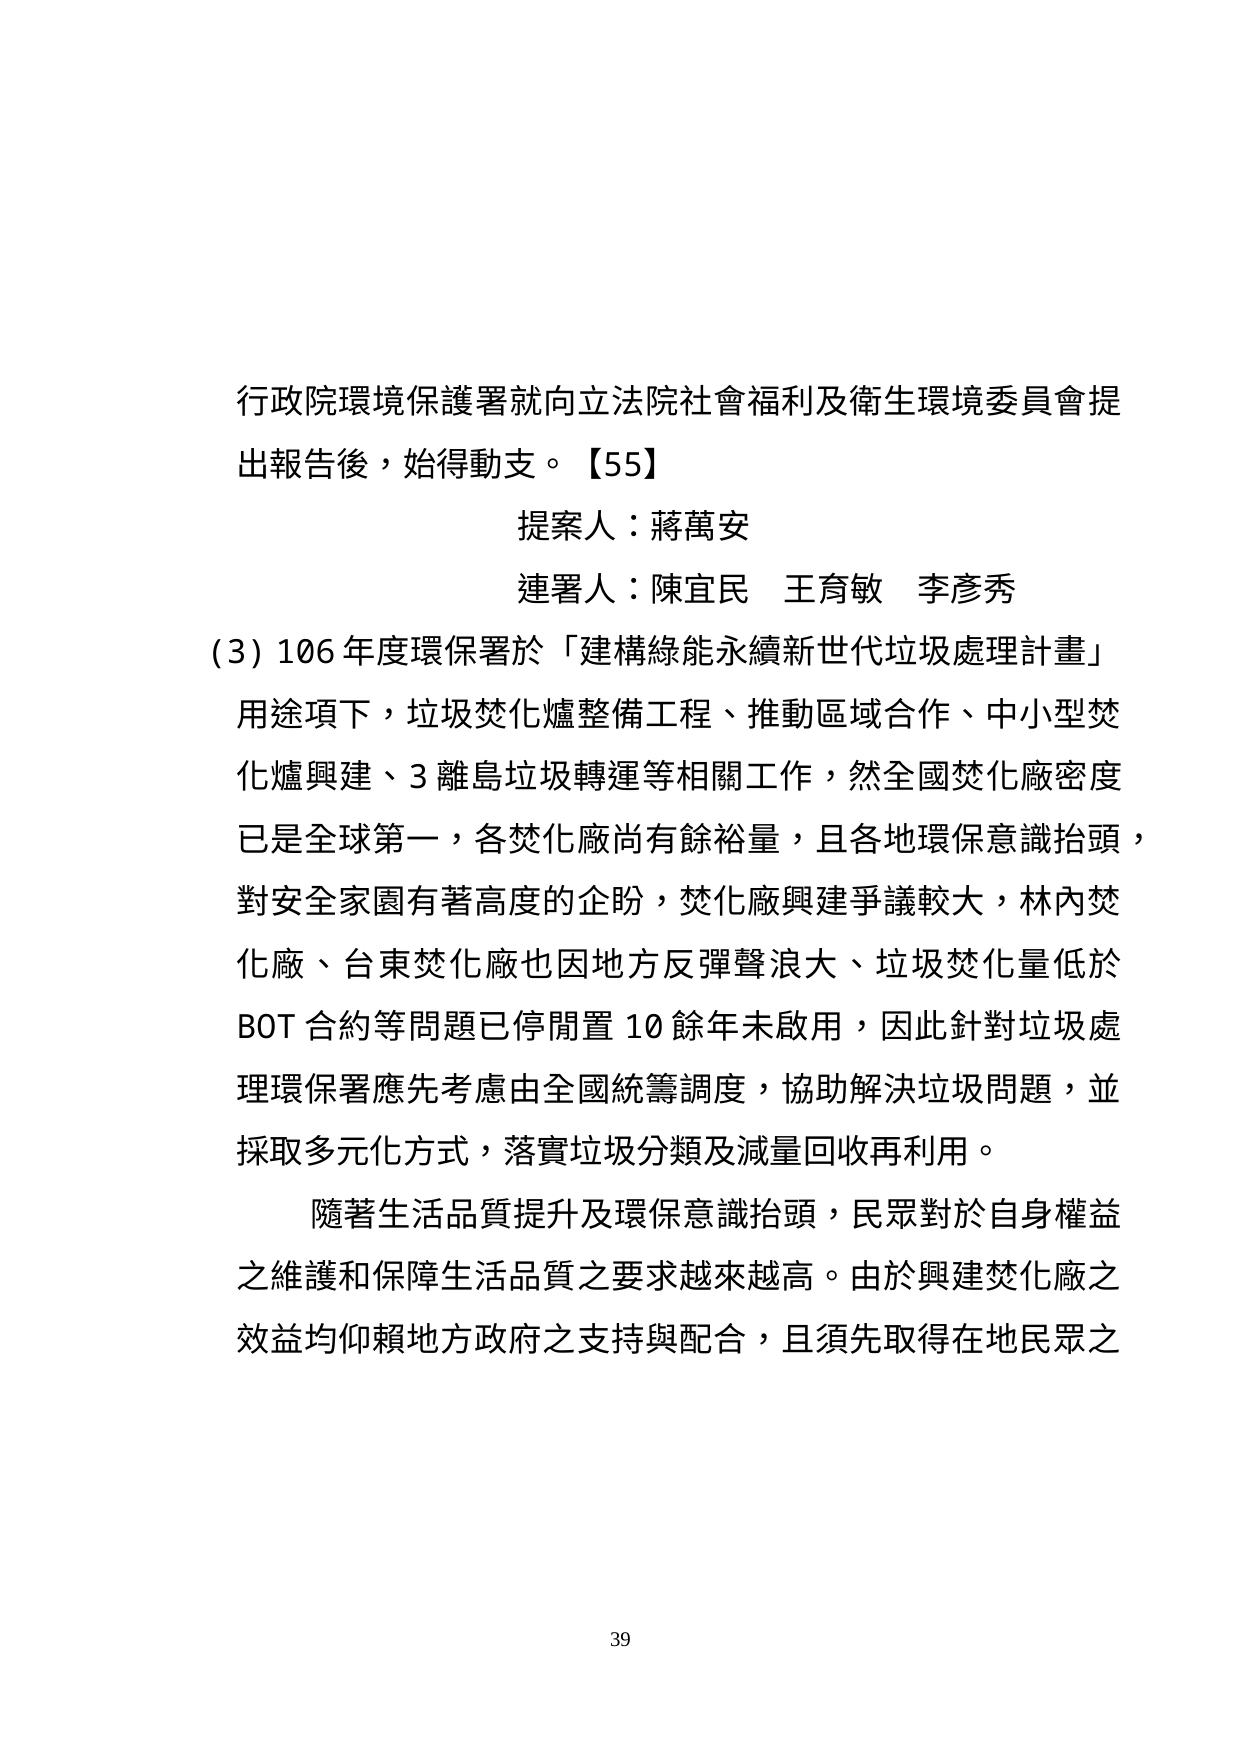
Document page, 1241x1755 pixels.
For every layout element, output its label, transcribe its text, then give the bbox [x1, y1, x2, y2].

text 行政院環境保護署就向立法院社會福利及衛生環境委員會提出報告後，始得動支。【55】 [236, 358, 1122, 483]
text 連署人：陳宜民 王育敏 李彥秀 [118, 545, 1122, 608]
text (3) 106年度環保署於「建構綠能永續新世代垃圾處理計畫」用途項下，垃圾焚化爐整備工程、推動區域合作、中小型焚化爐興建、3離島垃圾轉運等相關工作，然全國焚化廠密度已是全球第一，各焚化廠尚有餘裕量，且各地環保意識抬頭，對安全家園有著高度的企盼，焚化廠興建爭議較大，林內焚化廠、台東焚化廠也因地方反彈聲浪大、垃圾焚化量低於BOT合約等問題已停閒置10餘年未啟用，因此針對垃圾處理環保署應先考慮由全國統籌調度，協助解決垃圾問題，並採取多元化方式，落實垃圾分類及減量回收再利用。 [206, 608, 1122, 1170]
text 提案人：蔣萬安 [118, 483, 1122, 545]
text 隨著生活品質提升及環保意識抬頭，民眾對於自身權益之維護和保障生活品質之要求越來越高。由於興建焚化廠之效益均仰賴地方政府之支持與配合，且須先取得在地民眾之 [236, 1170, 1122, 1358]
